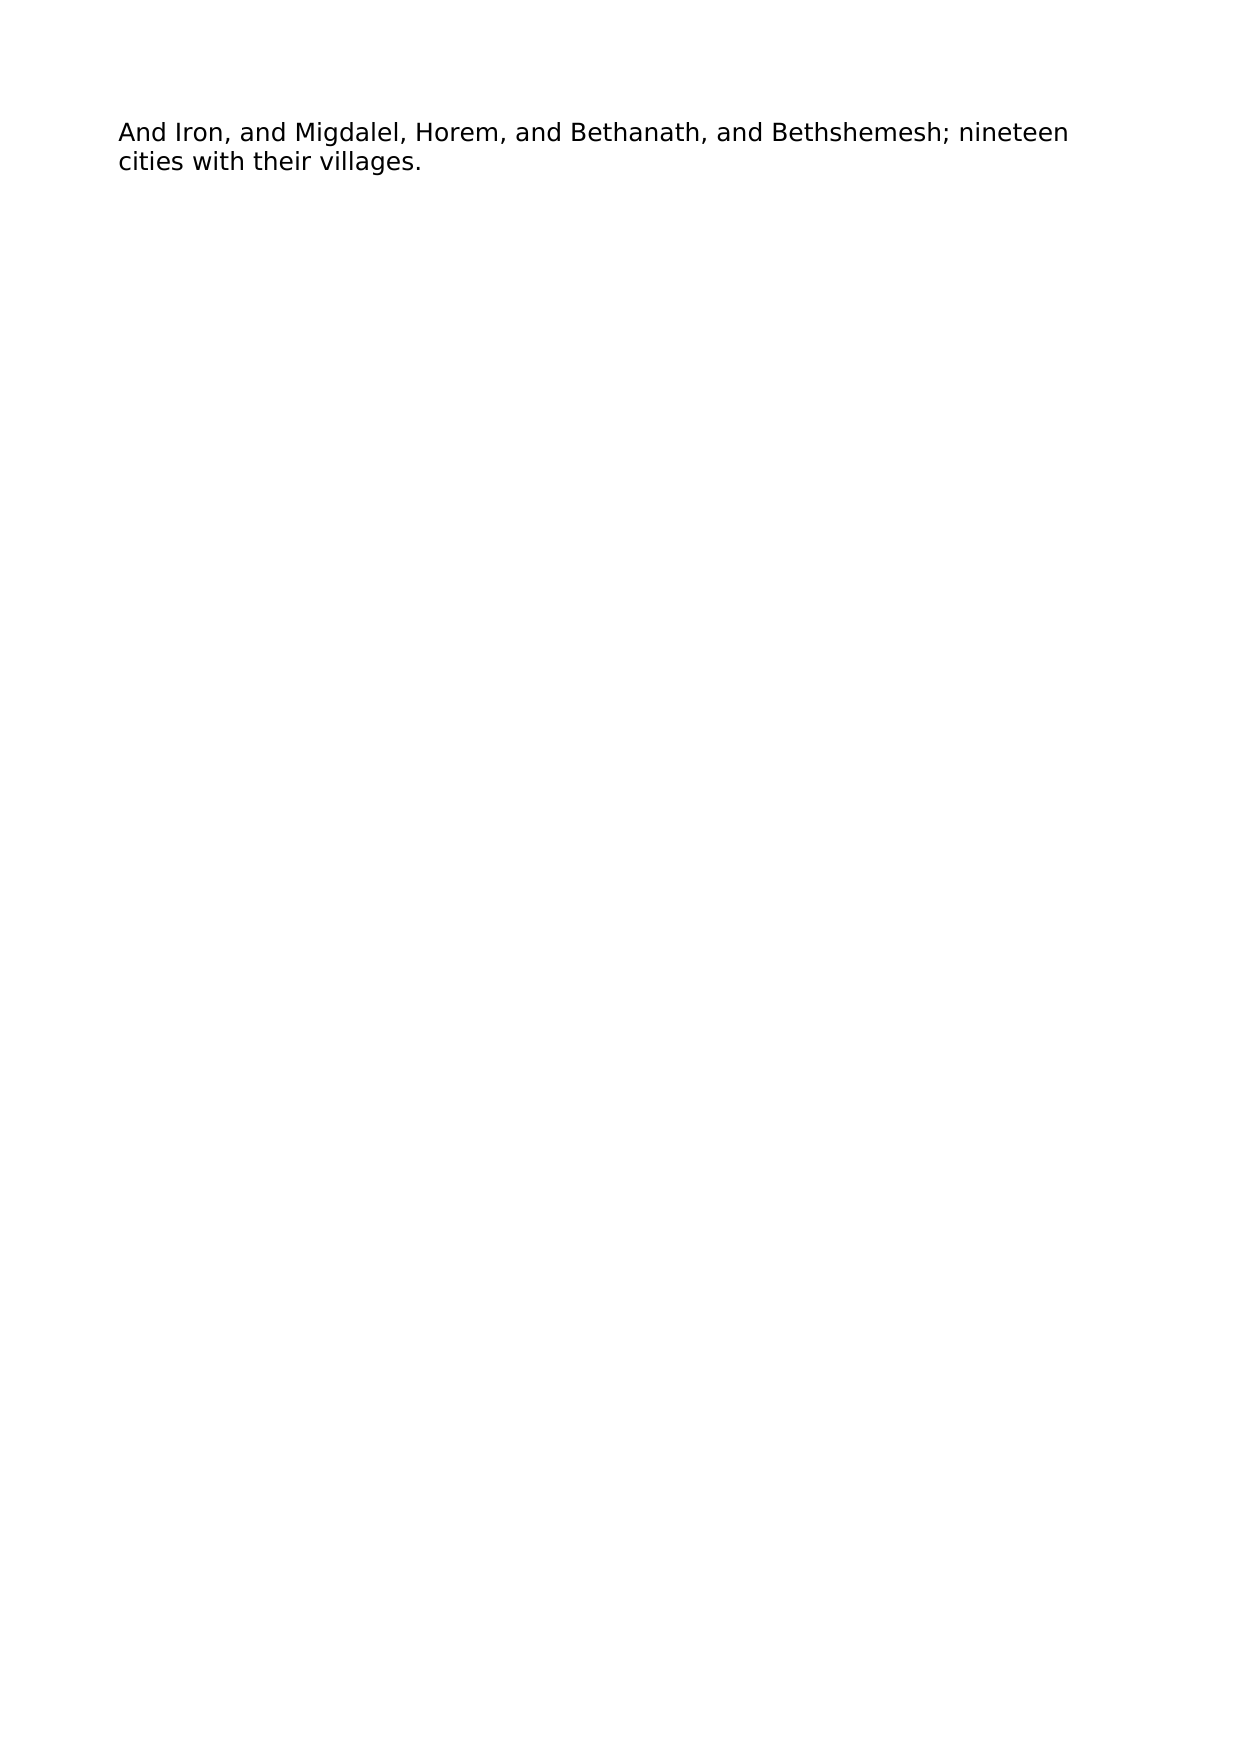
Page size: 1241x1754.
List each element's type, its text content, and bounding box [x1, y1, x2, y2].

text And Iron, and Migdalel, Horem, and Bethanath, and Bethshemesh; nineteen cities with their villages. [118, 118, 1122, 176]
